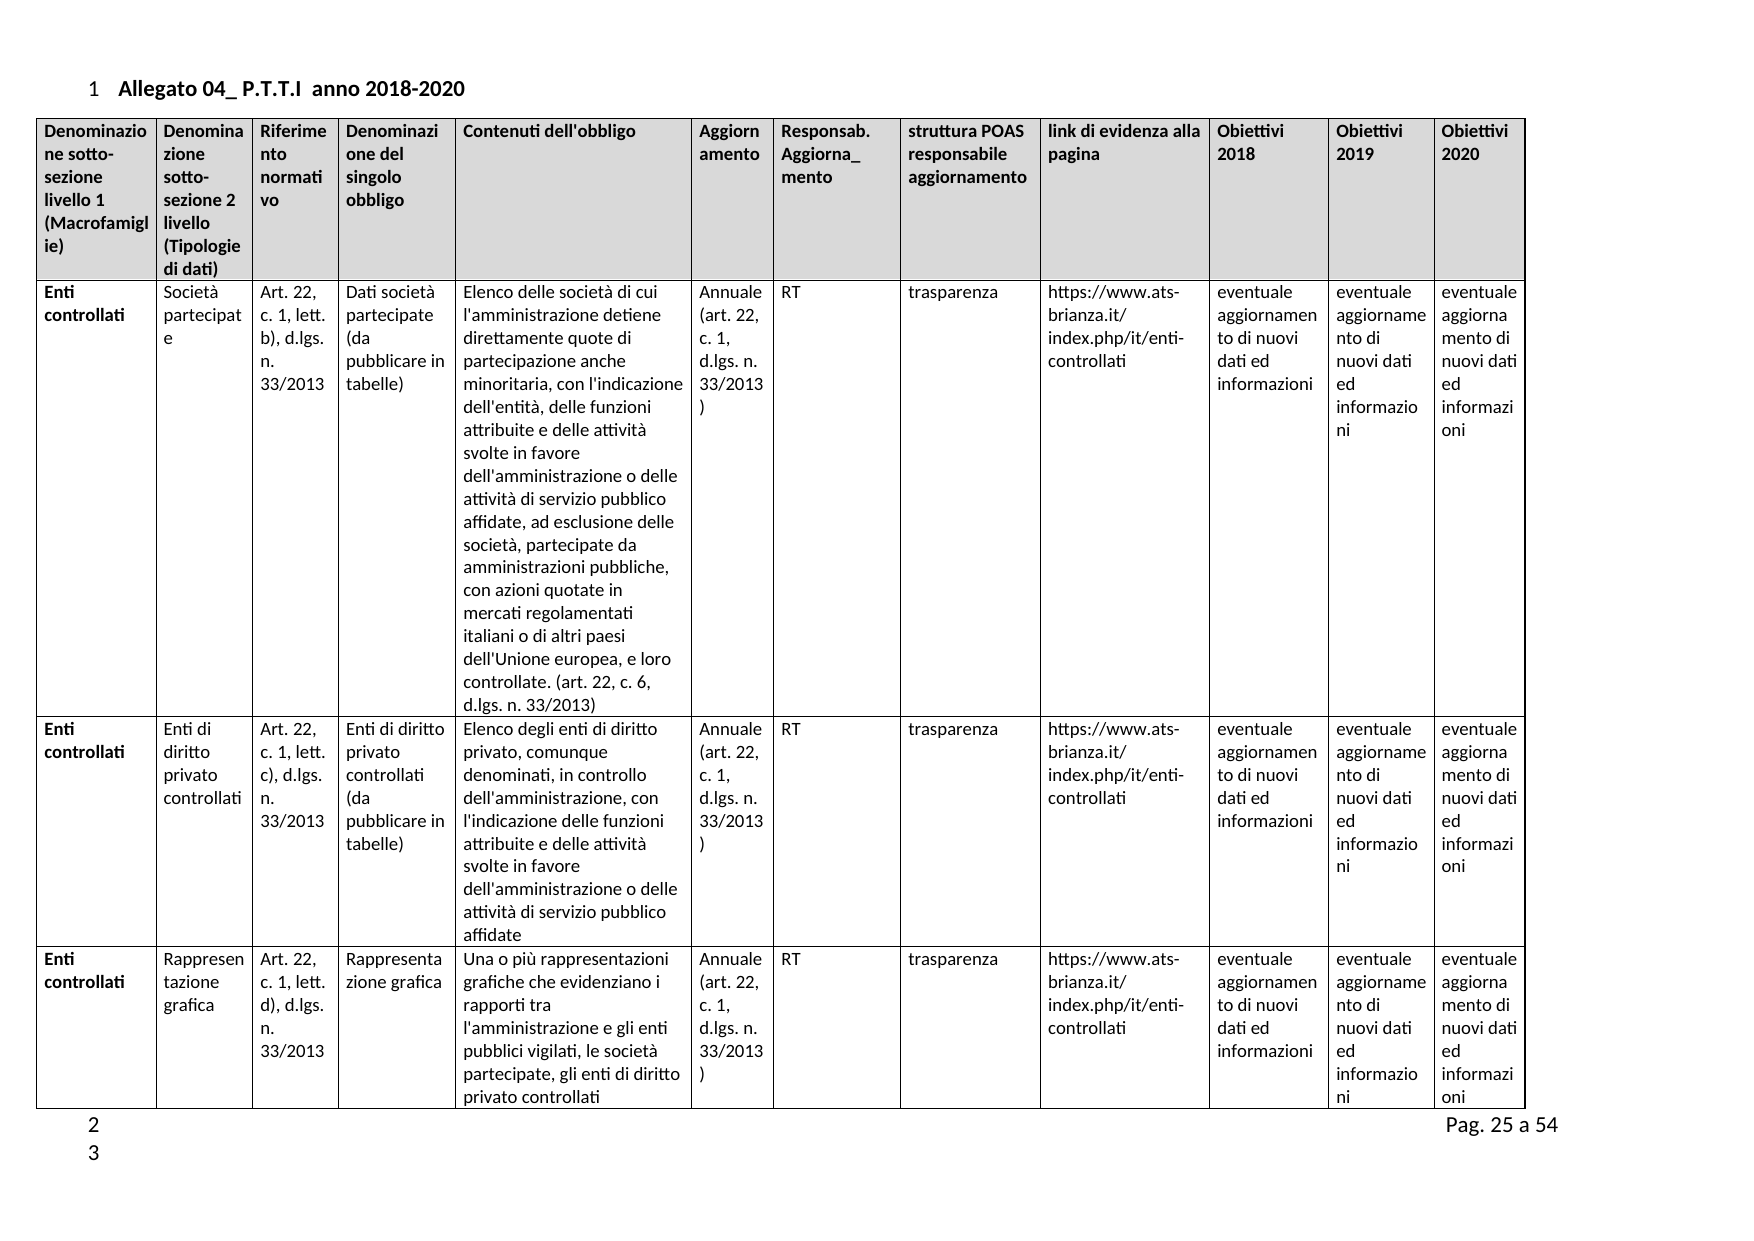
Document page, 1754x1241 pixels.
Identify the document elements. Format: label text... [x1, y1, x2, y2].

table_header Contenuti dell'obbligo [456, 119, 691, 279]
table_cell Art. 22, c. 1, lett. b), d.lgs. n. 33/2013 [253, 281, 338, 716]
table_header Responsab. Aggiorna_ mento [774, 119, 900, 279]
table_cell Annuale (art. 22, c. 1, d.lgs. n. 33/2013) [692, 281, 773, 716]
table_cell Annuale (art. 22, c. 1, d.lgs. n. 33/2013) [692, 717, 773, 946]
table_cell Rappresentazione grafica [157, 947, 252, 1108]
table_cell Enti controllati [37, 717, 156, 946]
table_header struttura POAS responsabile aggiornamento [901, 119, 1040, 279]
table_cell https://www.ats-brianza.it/index.php/it/enti-controllati [1041, 947, 1209, 1108]
table_cell RT [774, 717, 900, 946]
table_header Obiettivi 2019 [1329, 119, 1434, 279]
table_cell RT [774, 947, 900, 1108]
table_cell Annuale (art. 22, c. 1, d.lgs. n. 33/2013) [692, 947, 773, 1108]
table_cell Enti di diritto privato controllati (da pubblicare in tabelle) [339, 717, 455, 946]
table_cell trasparenza [901, 947, 1040, 1108]
table_cell eventuale aggiornamento di nuovi dati ed informazioni [1329, 281, 1434, 716]
table_cell eventuale aggiornamento di nuovi dati ed informazioni [1329, 717, 1434, 946]
table_cell trasparenza [901, 717, 1040, 946]
table_cell Società partecipate [157, 281, 252, 716]
table_cell https://www.ats-brianza.it/index.php/it/enti-controllati [1041, 717, 1209, 946]
table_cell eventuale aggiornamento di nuovi dati ed informazioni [1435, 717, 1524, 946]
table_header Aggiornamento [692, 119, 773, 279]
table_cell Elenco delle società di cui l'amministrazione detiene direttamente quote di partecipazione anche minoritaria, con l'indicazione dell'entità, delle funzioni attribuite e delle attività svolte in favore dell'amministrazione o delle attività di servizio pubblico affidate, ad esclusione delle società, partecipate da amministrazioni pubbliche, con azioni quotate in mercati regolamentati italiani o di altri paesi dell'Unione europea, e loro controllate. (art. 22, c. 6, d.lgs. n. 33/2013) [456, 281, 691, 716]
table_header link di evidenza alla pagina [1041, 119, 1209, 279]
table_cell eventuale aggiornamento di nuovi dati ed informazioni [1210, 281, 1328, 716]
table_header Riferimento normativo [253, 119, 338, 279]
table_header Denominazione del singolo obbligo [339, 119, 455, 279]
table_cell eventuale aggiornamento di nuovi dati ed informazioni [1435, 947, 1524, 1108]
table_cell Elenco degli enti di diritto privato, comunque denominati, in controllo dell'amministrazione, con l'indicazione delle funzioni attribuite e delle attività svolte in favore dell'amministrazione o delle attività di servizio pubblico affidate [456, 717, 691, 946]
table_cell trasparenza [901, 281, 1040, 716]
table_cell eventuale aggiornamento di nuovi dati ed informazioni [1210, 947, 1328, 1108]
table_cell RT [774, 281, 900, 716]
table_cell Enti di diritto privato controllati [157, 717, 252, 946]
table_header Denominazione sotto-sezione 2 livello (Tipologie di dati) [157, 119, 252, 279]
table_cell https://www.ats-brianza.it/index.php/it/enti-controllati [1041, 281, 1209, 716]
table_header Obiettivi 2018 [1210, 119, 1328, 279]
table_cell Una o più rappresentazioni grafiche che evidenziano i rapporti tra l'amministrazione e gli enti pubblici vigilati, le società partecipate, gli enti di diritto privato controllati [456, 947, 691, 1108]
table_cell eventuale aggiornamento di nuovi dati ed informazioni [1435, 281, 1524, 716]
table_cell Enti controllati [37, 281, 156, 716]
table_cell Art. 22, c. 1, lett. d), d.lgs. n. 33/2013 [253, 947, 338, 1108]
table_cell Art. 22, c. 1, lett. c), d.lgs. n. 33/2013 [253, 717, 338, 946]
table_cell Rappresentazione grafica [339, 947, 455, 1108]
table_cell Dati società partecipate (da pubblicare in tabelle) [339, 281, 455, 716]
table_cell Enti controllati [37, 947, 156, 1108]
table_header Obiettivi 2020 [1435, 119, 1524, 279]
table_cell eventuale aggiornamento di nuovi dati ed informazioni [1329, 947, 1434, 1108]
table_cell eventuale aggiornamento di nuovi dati ed informazioni [1210, 717, 1328, 946]
table_header Denominazione sotto-sezione livello 1 (Macrofamiglie) [37, 119, 156, 279]
